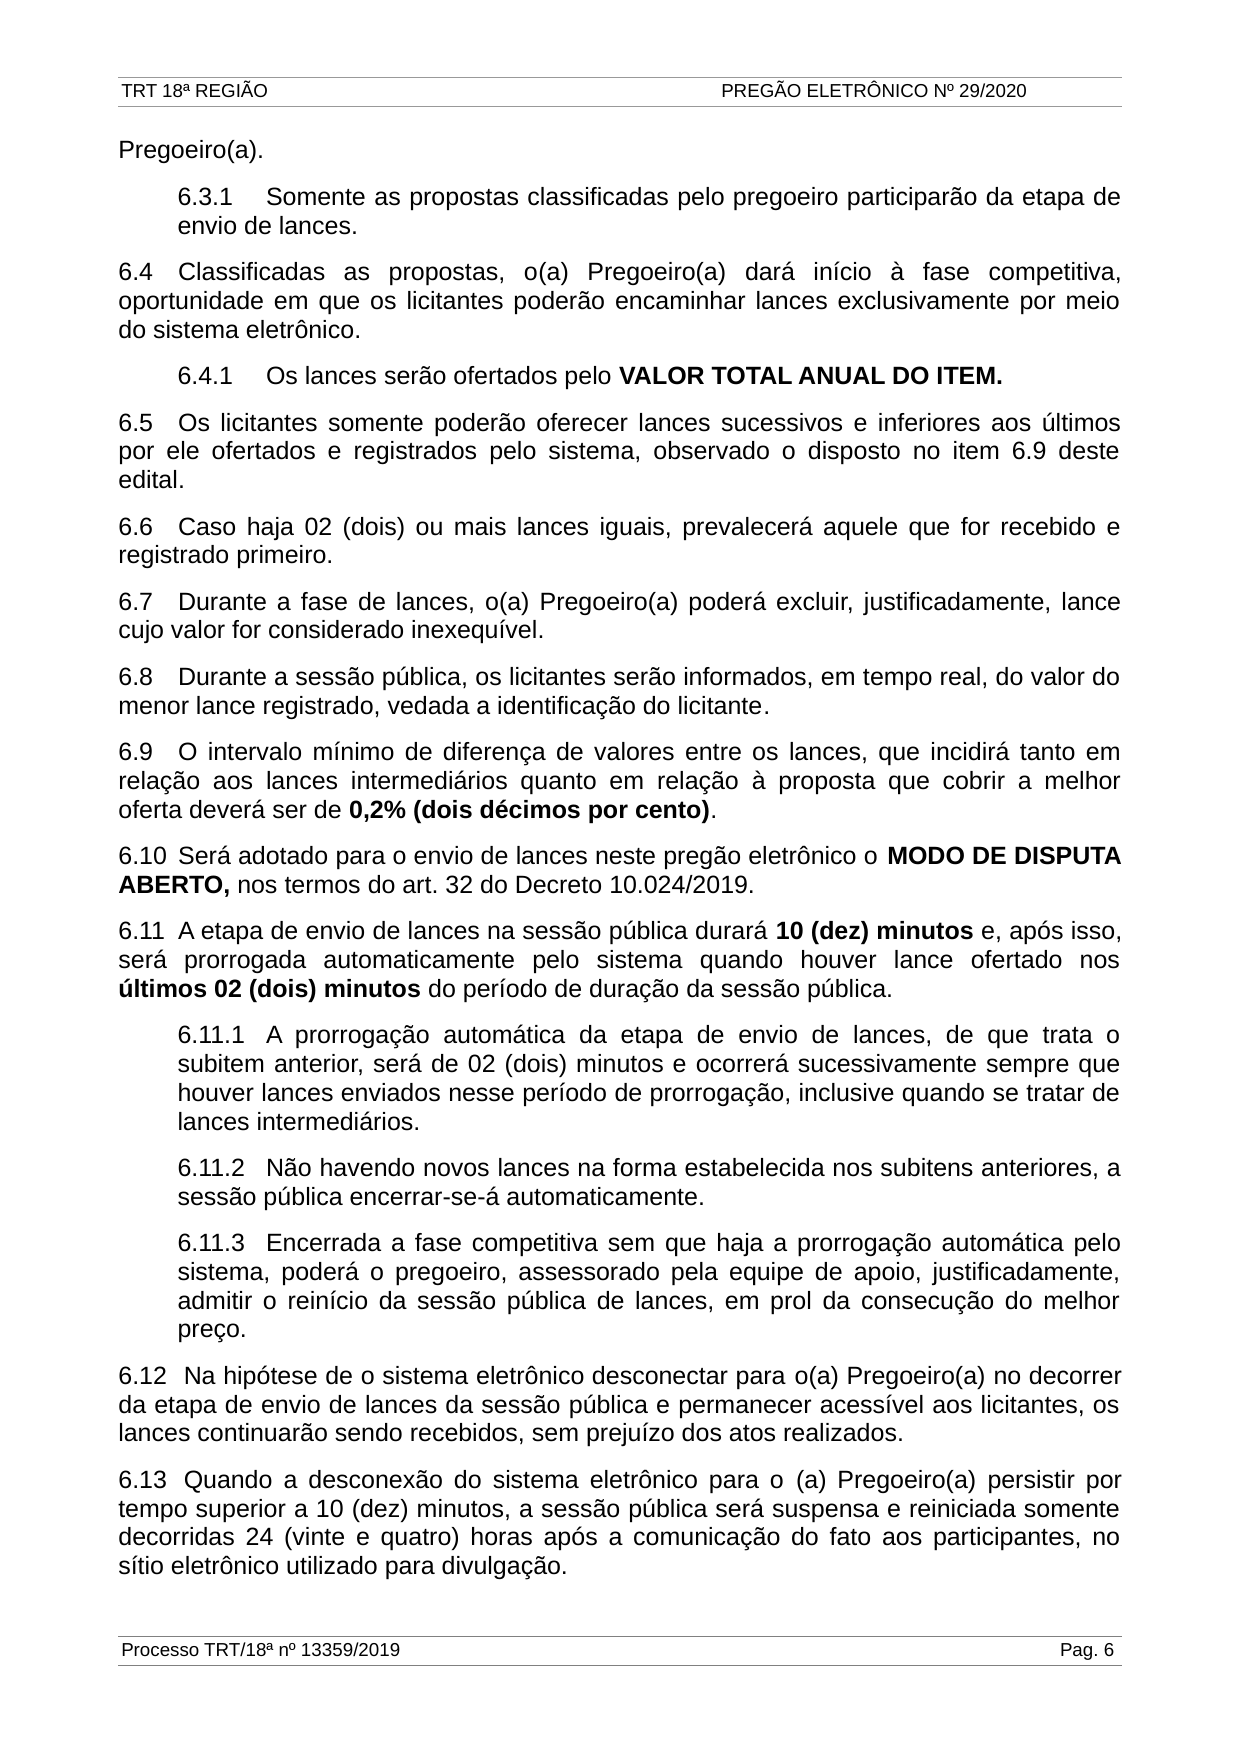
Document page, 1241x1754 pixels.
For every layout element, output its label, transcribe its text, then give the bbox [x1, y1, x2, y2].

text 6.3.1 Somente as propostas classificadas pelo pregoeiro participarão da etapa de envio de lances. [177, 182, 1122, 239]
text 6.11 A etapa de envio de lances na sessão pública durará 10 (dez) minutos e, após isso, será prorrogada automaticamente pelo sistema quando houver lance ofertado nos últimos 02 (dois) minutos do período de duração da sessão pública. [118, 916, 1122, 1003]
text 6.4 Classificadas as propostas, o(a) Pregoeiro(a) dará início à fase competitiva, oportunidade em que os licitantes poderão encaminhar lances exclusivamente por meio do sistema eletrônico. [118, 257, 1122, 343]
text 6.6 Caso haja 02 (dois) ou mais lances iguais, prevalecerá aquele que for recebido e registrado primeiro. [118, 512, 1122, 569]
text 6.12 Na hipótese de o sistema eletrônico desconectar para o(a) Pregoeiro(a) no decorrer da etapa de envio de lances da sessão pública e permanecer acessível aos licitantes, os lances continuarão sendo recebidos, sem prejuízo dos atos realizados. [118, 1361, 1122, 1447]
text 6.7 Durante a fase de lances, o(a) Pregoeiro(a) poderá excluir, justificadamente, lance cujo valor for considerado inexequível. [118, 587, 1122, 644]
text 6.5 Os licitantes somente poderão oferecer lances sucessivos e inferiores aos últimos por ele ofertados e registrados pelo sistema, observado o disposto no item 6.9 deste edital. [118, 408, 1122, 494]
text 6.10 Será adotado para o envio de lances neste pregão eletrônico o MODO DE DISPUTA ABERTO, nos termos do art. 32 do Decreto 10.024/2019. [118, 841, 1122, 899]
text 6.11.2 Não havendo novos lances na forma estabelecida nos subitens anteriores, a sessão pública encerrar-se-á automaticamente. [177, 1153, 1122, 1211]
text Pregoeiro(a). [118, 136, 1122, 164]
text 6.13 Quando a desconexão do sistema eletrônico para o (a) Pregoeiro(a) persistir por tempo superior a 10 (dez) minutos, a sessão pública será suspensa e reiniciada somente decorridas 24 (vinte e quatro) horas após a comunicação do fato aos participantes, no sítio eletrônico utilizado para divulgação. [118, 1465, 1122, 1580]
text 6.9 O intervalo mínimo de diferença de valores entre os lances, que incidirá tanto em relação aos lances intermediários quanto em relação à proposta que cobrir a melhor oferta deverá ser de 0,2% (dois décimos por cento). [118, 737, 1122, 823]
text 6.11.1 A prorrogação automática da etapa de envio de lances, de que trata o subitem anterior, será de 02 (dois) minutos e ocorrerá sucessivamente sempre que houver lances enviados nesse período de prorrogação, inclusive quando se tratar de lances intermediários. [177, 1020, 1122, 1135]
text 6.4.1 Os lances serão ofertados pelo VALOR TOTAL ANUAL DO ITEM. [177, 361, 1122, 390]
text 6.8 Durante a sessão pública, os licitantes serão informados, em tempo real, do valor do menor lance registrado, vedada a identificação do licitante. [118, 662, 1122, 719]
text 6.11.3 Encerrada a fase competitiva sem que haja a prorrogação automática pelo sistema, poderá o pregoeiro, assessorado pela equipe de apoio, justificadamente, admitir o reinício da sessão pública de lances, em prol da consecução do melhor preço. [177, 1228, 1122, 1343]
